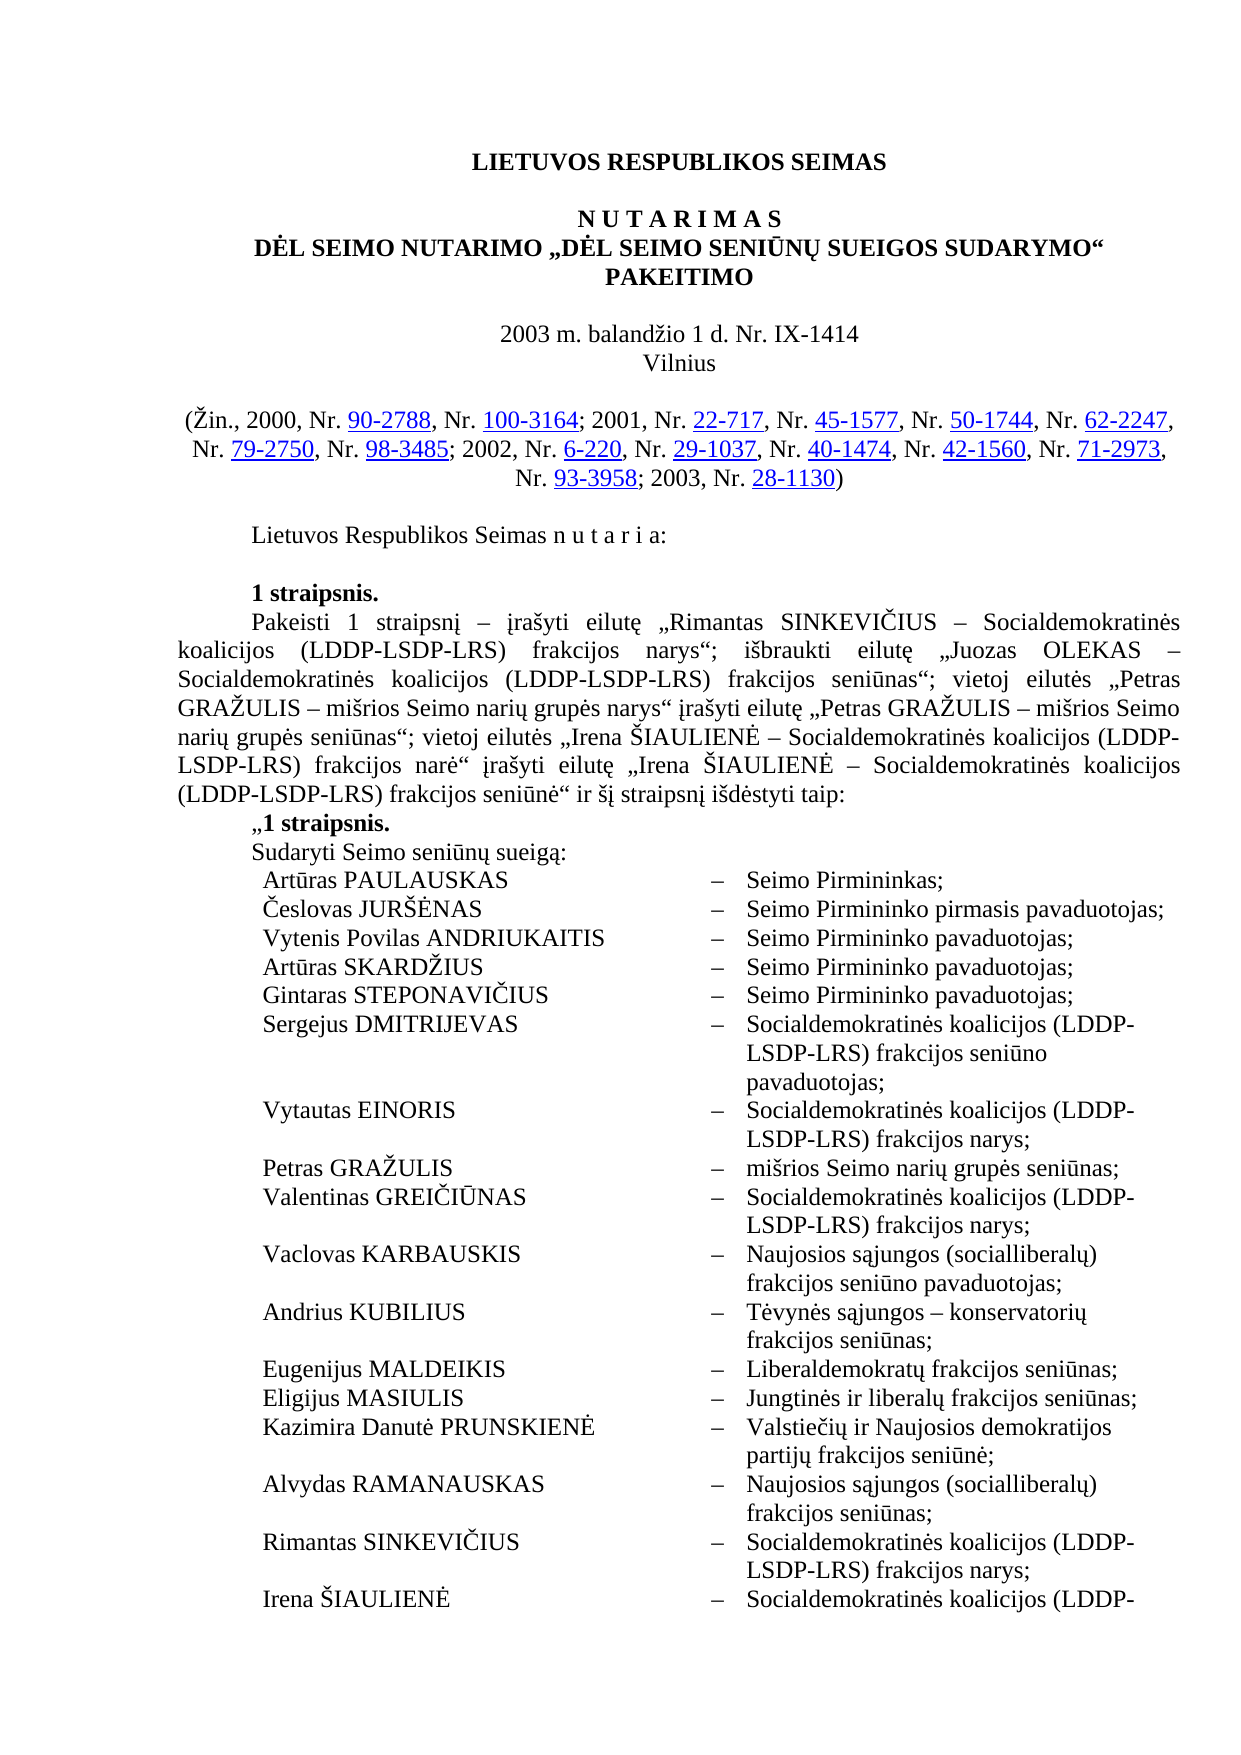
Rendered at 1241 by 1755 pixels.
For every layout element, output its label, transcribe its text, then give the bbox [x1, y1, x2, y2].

table_cell – [682, 1096, 735, 1153]
table_cell Gintaras STEPONAVIČIUS [177, 981, 682, 1009]
table_cell – [682, 1153, 735, 1182]
text „1 straipsnis. [177, 808, 1181, 837]
text Lietuvos Respublikos Seimas nutaria: [177, 521, 1181, 549]
table_cell – [682, 1412, 735, 1469]
table_cell – [682, 1469, 735, 1527]
table_cell Valstiečių ir Naujosios demokratijos partijų frakcijos seniūnė; [735, 1412, 1181, 1469]
table_cell Socialdemokratinės koalicijos (LDDP- [735, 1584, 1181, 1613]
table_cell Naujosios sąjungos (socialliberalų) frakcijos seniūnas; [735, 1469, 1181, 1527]
text N U T A R I M A S [177, 204, 1181, 233]
table_cell Eligijus MASIULIS [177, 1383, 682, 1412]
text (Žin., 2000, Nr. 90-2788, Nr. 100-3164; 2001, Nr. 22-717, Nr. 45-1577, Nr. 50-1744, Nr. 62-2247, Nr. 79-2750, Nr. 98-3485; 2002, Nr. 6-220, Nr. 29-1037, Nr. 40-1474, Nr. 42-1560, Nr. 71-2973, Nr. 93-3958; 2003, Nr. 28-1130) [177, 406, 1181, 492]
text Pakeisti 1 straipsnį – įrašyti eilutę „Rimantas SINKEVIČIUS – Socialdemokratinės koalicijos (LDDP-LSDP-LRS) frakcijos narys“; išbraukti eilutę „Juozas OLEKAS – Socialdemokratinės koalicijos (LDDP-LSDP-LRS) frakcijos seniūnas“; vietoj eilutės „Petras GRAŽULIS – mišrios Seimo narių grupės narys“ įrašyti eilutę „Petras GRAŽULIS – mišrios Seimo narių grupės seniūnas“; vietoj eilutės „Irena ŠIAULIENĖ – Socialdemokratinės koalicijos (LDDP-LSDP-LRS) frakcijos narė“ įrašyti eilutę „Irena ŠIAULIENĖ – Socialdemokratinės koalicijos (LDDP-LSDP-LRS) frakcijos seniūnė“ ir šį straipsnį išdėstyti taip: [177, 607, 1181, 808]
table_cell Seimo Pirmininko pirmasis pavaduotojas; [735, 894, 1181, 923]
table_cell – [682, 1354, 735, 1383]
text 1 straipsnis. [177, 578, 1181, 607]
table_cell – [682, 1182, 735, 1239]
table_cell – [682, 1239, 735, 1297]
table_cell Jungtinės ir liberalų frakcijos seniūnas; [735, 1383, 1181, 1412]
table_cell Socialdemokratinės koalicijos (LDDP-LSDP-LRS) frakcijos narys; [735, 1096, 1181, 1153]
table_cell Česlovas JURŠĖNAS [177, 894, 682, 923]
table_cell Seimo Pirmininko pavaduotojas; [735, 923, 1181, 952]
text DĖL SEIMO NUTARIMO „DĖL SEIMO SENIŪNŲ SUEIGOS SUDARYMO“ PAKEITIMO [177, 233, 1181, 291]
text 2003 m. balandžio 1 d. Nr. IX-1414 [177, 319, 1181, 348]
table_cell Valentinas GREIČIŪNAS [177, 1182, 682, 1239]
table_cell Eugenijus MALDEIKIS [177, 1354, 682, 1383]
table_cell Alvydas RAMANAUSKAS [177, 1469, 682, 1527]
table_cell Vaclovas KARBAUSKIS [177, 1239, 682, 1297]
table_cell Artūras SKARDŽIUS [177, 952, 682, 981]
table_cell Tėvynės sąjungos – konservatorių frakcijos seniūnas; [735, 1297, 1181, 1354]
table_header Seimo Pirmininkas; [735, 866, 1181, 894]
text Sudaryti Seimo seniūnų sueigą: [177, 837, 1181, 866]
table_cell Seimo Pirmininko pavaduotojas; [735, 952, 1181, 981]
table_header Artūras PAULAUSKAS [177, 866, 682, 894]
table_cell – [682, 981, 735, 1009]
table_header – [682, 866, 735, 894]
table_cell – [682, 1584, 735, 1613]
table_cell Naujosios sąjungos (socialliberalų) frakcijos seniūno pavaduotojas; [735, 1239, 1181, 1297]
table_cell Socialdemokratinės koalicijos (LDDP-LSDP-LRS) frakcijos narys; [735, 1182, 1181, 1239]
text Vilnius [177, 348, 1181, 377]
text LIETUVOS RESPUBLIKOS SEIMAS [177, 147, 1181, 176]
table_cell – [682, 894, 735, 923]
table_cell – [682, 1297, 735, 1354]
table_cell Andrius KUBILIUS [177, 1297, 682, 1354]
table_cell – [682, 923, 735, 952]
table_cell Rimantas SINKEVIČIUS [177, 1527, 682, 1584]
table_cell Kazimira Danutė PRUNSKIENĖ [177, 1412, 682, 1469]
table_cell Petras GRAŽULIS [177, 1153, 682, 1182]
table_cell – [682, 1383, 735, 1412]
table_cell mišrios Seimo narių grupės seniūnas; [735, 1153, 1181, 1182]
table_cell Socialdemokratinės koalicijos (LDDP-LSDP-LRS) frakcijos seniūno pavaduotojas; [735, 1009, 1181, 1096]
table_cell Socialdemokratinės koalicijos (LDDP-LSDP-LRS) frakcijos narys; [735, 1527, 1181, 1584]
table_cell Liberaldemokratų frakcijos seniūnas; [735, 1354, 1181, 1383]
table_cell Vytautas EINORIS [177, 1096, 682, 1153]
table_cell Seimo Pirmininko pavaduotojas; [735, 981, 1181, 1009]
table_cell – [682, 1527, 735, 1584]
table_cell Irena ŠIAULIENĖ [177, 1584, 682, 1613]
table_cell – [682, 952, 735, 981]
table_cell Sergejus DMITRIJEVAS [177, 1009, 682, 1096]
table_cell – [682, 1009, 735, 1096]
table_cell Vytenis Povilas ANDRIUKAITIS [177, 923, 682, 952]
